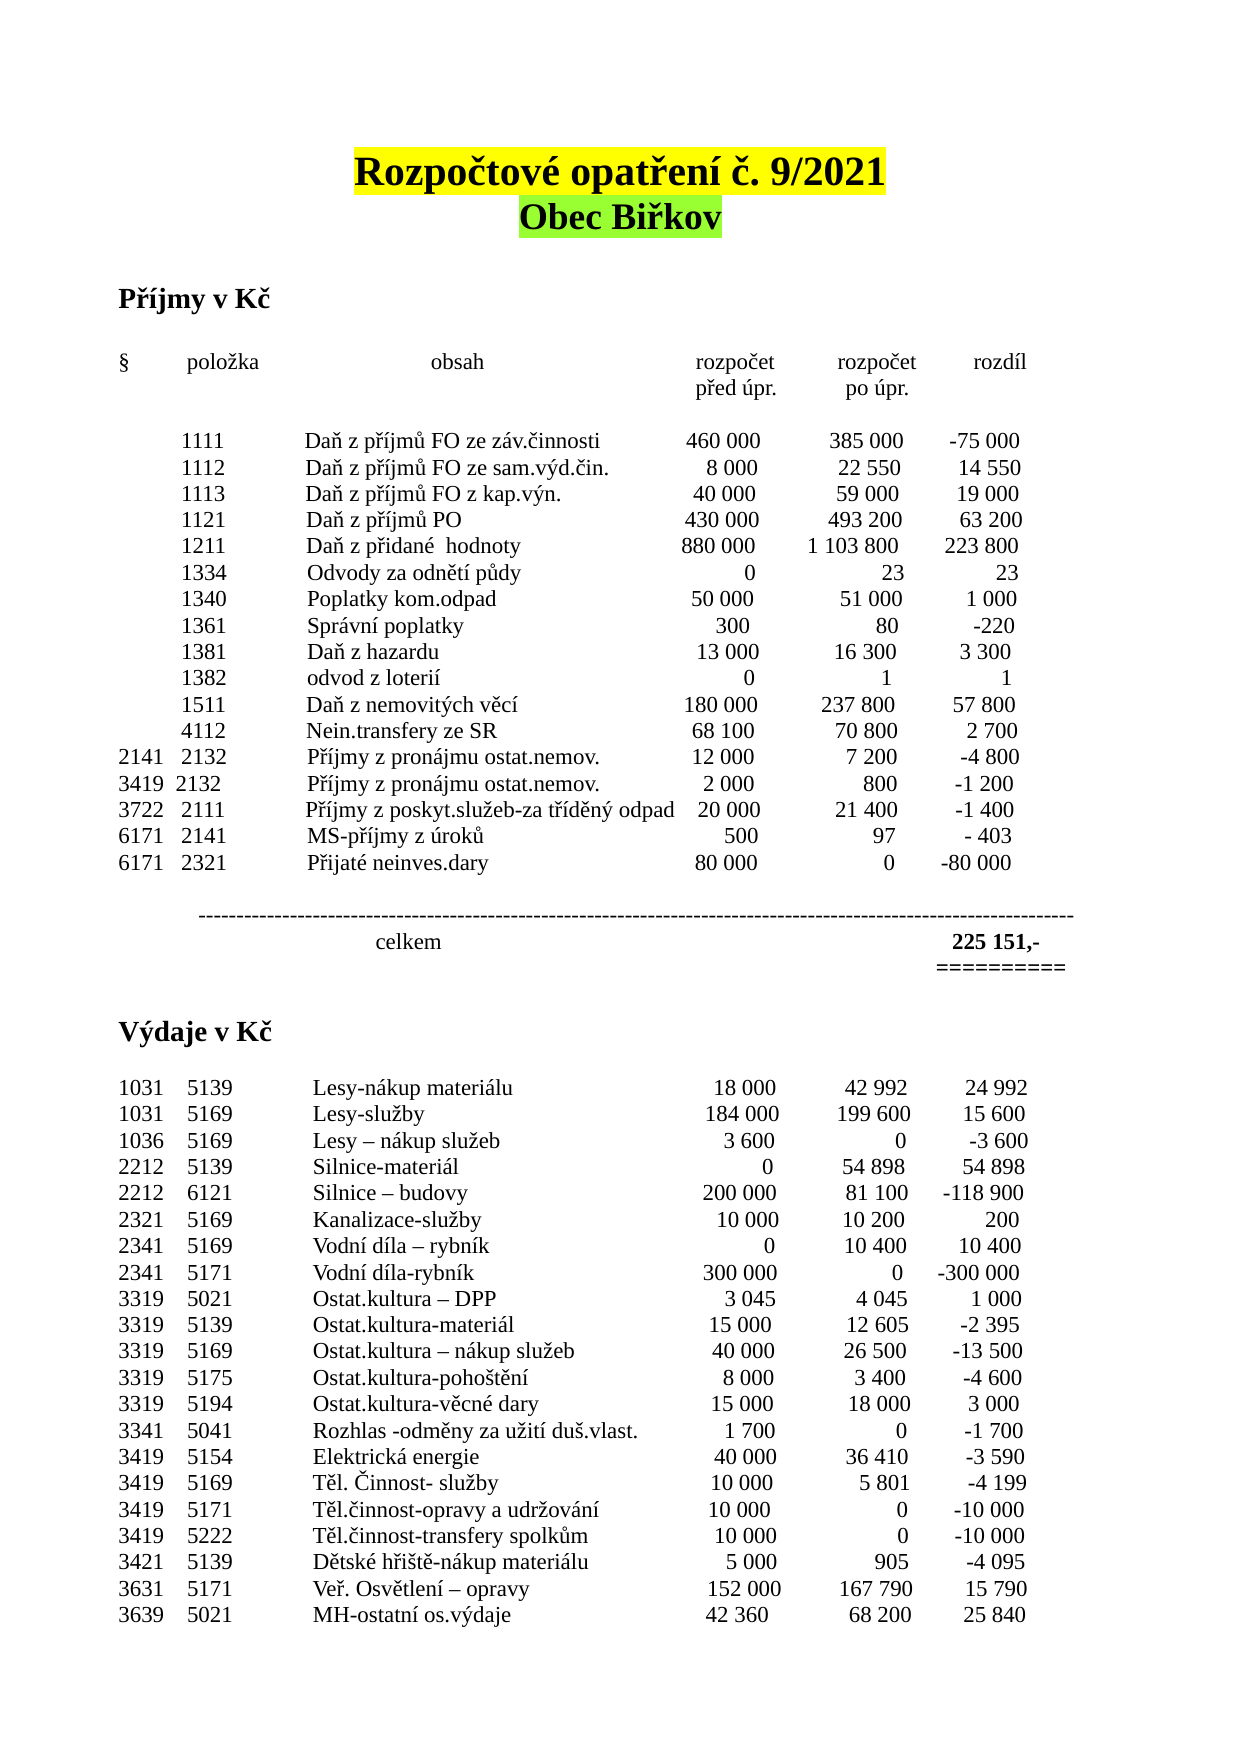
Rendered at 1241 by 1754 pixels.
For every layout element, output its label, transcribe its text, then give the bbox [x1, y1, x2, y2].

text 2341 5169 Vodní díla – rybník 0 10 400 10 400 [118, 1232, 1122, 1258]
text 3419 5222 Těl.činnost-transfery spolkům 10 000 0 -10 000 [118, 1522, 1122, 1548]
text 1511 Daň z nemovitých věcí 180 000 237 800 57 800 [118, 691, 1122, 717]
text ========== [118, 954, 1122, 981]
text 1211 Daň z přidané hodnoty 880 000 1 103 800 223 800 [118, 533, 1122, 559]
text 1381 Daň z hazardu 13 000 16 300 3 300 [118, 638, 1122, 664]
text 1112 Daň z příjmů FO ze sam.výd.čin. 8 000 22 550 14 550 [118, 453, 1122, 480]
text 1361 Správní poplatky 300 80 -220 [118, 612, 1122, 638]
text § položka obsah rozpočet rozpočet rozdíl [118, 348, 1122, 374]
text 4112 Nein.transfery ze SR 68 100 70 800 2 700 [118, 717, 1122, 743]
text 3631 5171 Veř. Osvětlení – opravy 152 000 167 790 15 790 [118, 1575, 1122, 1601]
text 1036 5169 Lesy – nákup služeb 3 600 0 -3 600 [118, 1127, 1122, 1153]
text 3722 2111 Příjmy z poskyt.služeb-za tříděný odpad 20 000 21 400 -1 400 [118, 796, 1122, 822]
text 1111 Daň z příjmů FO ze záv.činnosti 460 000 385 000 -75 000 [118, 427, 1122, 453]
text 3319 5175 Ostat.kultura-pohoštění 8 000 3 400 -4 600 [118, 1364, 1122, 1390]
text ------------------------------------------------------------------------------------------------------------------- [118, 902, 1122, 928]
text 3319 5169 Ostat.kultura – nákup služeb 40 000 26 500 -13 500 [118, 1338, 1122, 1364]
text před úpr. po úpr. [118, 374, 1122, 401]
text 1382 odvod z loterií 0 1 1 [118, 664, 1122, 691]
text 2141 2132 Příjmy z pronájmu ostat.nemov. 12 000 7 200 -4 800 [118, 743, 1122, 770]
text 1031 5139 Lesy-nákup materiálu 18 000 42 992 24 992 [118, 1074, 1122, 1100]
text Výdaje v Kč [118, 1014, 1122, 1048]
text Obec Biřkov [118, 195, 1122, 238]
text 2321 5169 Kanalizace-služby 10 000 10 200 200 [118, 1206, 1122, 1232]
text 3419 5169 Těl. Činnost- služby 10 000 5 801 -4 199 [118, 1469, 1122, 1496]
text 3319 5194 Ostat.kultura-věcné dary 15 000 18 000 3 000 [118, 1390, 1122, 1417]
text 3319 5139 Ostat.kultura-materiál 15 000 12 605 -2 395 [118, 1311, 1122, 1338]
text 3419 2132 Příjmy z pronájmu ostat.nemov. 2 000 800 -1 200 [118, 770, 1122, 796]
text celkem 225 151,- [118, 928, 1122, 954]
text 1121 Daň z příjmů PO 430 000 493 200 63 200 [118, 506, 1122, 533]
text 1334 Odvody za odnětí půdy 0 23 23 [118, 559, 1122, 585]
text 1340 Poplatky kom.odpad 50 000 51 000 1 000 [118, 585, 1122, 612]
text 3341 5041 Rozhlas -odměny za užití duš.vlast. 1 700 0 -1 700 [118, 1417, 1122, 1443]
text Rozpočtové opatření č. 9/2021 [118, 147, 1122, 195]
text 3319 5021 Ostat.kultura – DPP 3 045 4 045 1 000 [118, 1285, 1122, 1311]
text 2212 5139 Silnice-materiál 0 54 898 54 898 [118, 1153, 1122, 1179]
text 6171 2321 Přijaté neinves.dary 80 000 0 -80 000 [118, 849, 1122, 875]
text 3639 5021 MH-ostatní os.výdaje 42 360 68 200 25 840 [118, 1601, 1122, 1627]
text 2212 6121 Silnice – budovy 200 000 81 100 -118 900 [118, 1179, 1122, 1206]
text 3419 5171 Těl.činnost-opravy a udržování 10 000 0 -10 000 [118, 1496, 1122, 1522]
text 2341 5171 Vodní díla-rybník 300 000 0 -300 000 [118, 1258, 1122, 1285]
text 1031 5169 Lesy-služby 184 000 199 600 15 600 [118, 1100, 1122, 1127]
text 6171 2141 MS-příjmy z úroků 500 97 - 403 [118, 822, 1122, 849]
text 1113 Daň z příjmů FO z kap.výn. 40 000 59 000 19 000 [118, 480, 1122, 506]
text Příjmy v Kč [118, 281, 1122, 314]
text 3419 5154 Elektrická energie 40 000 36 410 -3 590 [118, 1443, 1122, 1469]
text 3421 5139 Dětské hřiště-nákup materiálu 5 000 905 -4 095 [118, 1548, 1122, 1575]
